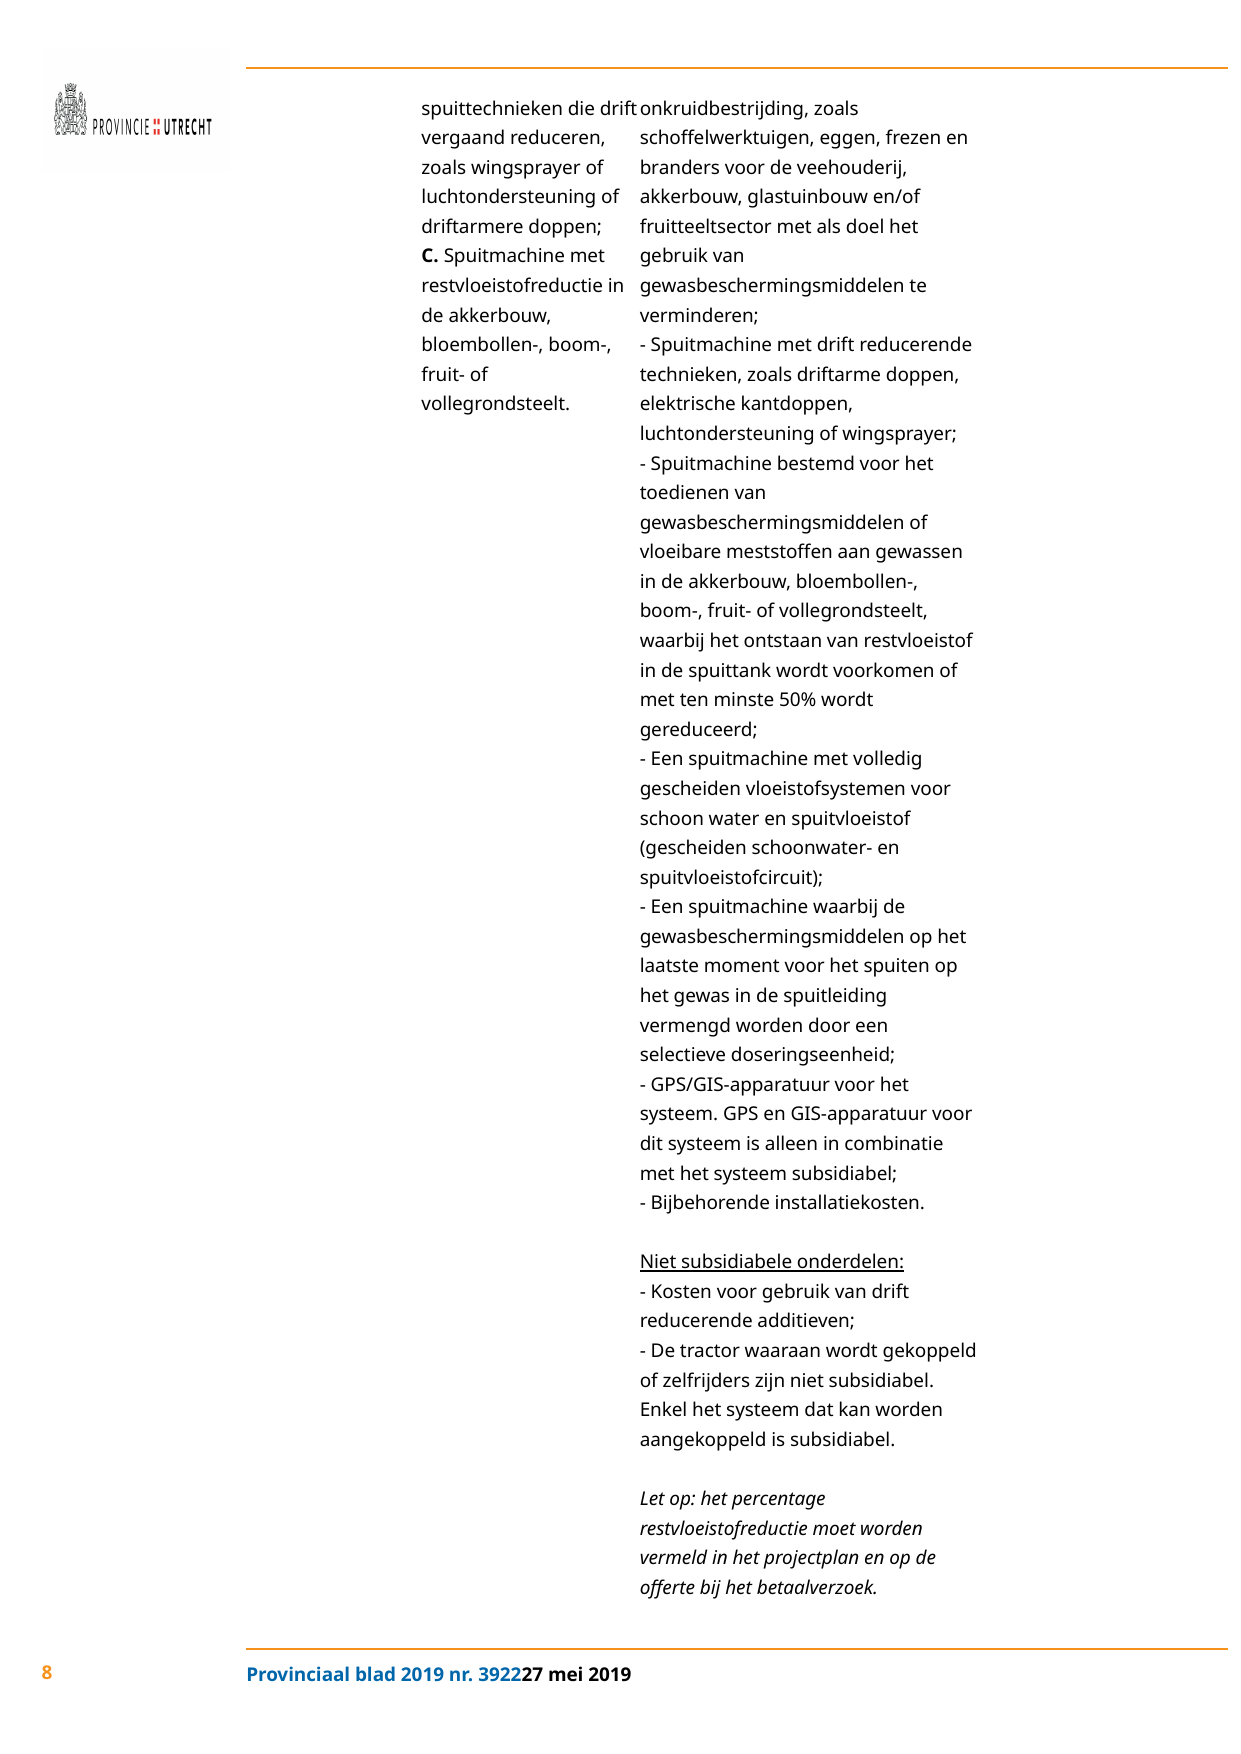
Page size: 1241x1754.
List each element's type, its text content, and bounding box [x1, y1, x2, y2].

table_cell [248, 95, 421, 1600]
table_cell spuittechnieken die drift vergaand reduceren, zoals wingsprayer of luchtondersteuning of driftarmere doppen; C. Spuitmachine met restvloeistofreductie in de akkerbouw, bloembollen-, boom-, fruit- of vollegrondsteelt. [421, 95, 639, 1600]
table_cell onkruidbestrijding, zoals schoffelwerktuigen, eggen, frezen en branders voor de veehouderij, akkerbouw, glastuinbouw en/of fruitteeltsector met als doel het gebruik van gewasbeschermingsmiddelen te verminderen; - Spuitmachine met drift reducerende technieken, zoals driftarme doppen, elektrische kantdoppen, luchtondersteuning of wingsprayer; - Spuitmachine bestemd voor het toedienen van gewasbeschermingsmiddelen of vloeibare meststoffen aan gewassen in de akkerbouw, bloembollen-, boom-, fruit- of vollegrondsteelt, waarbij het ontstaan van restvloeistof in de spuittank wordt voorkomen of met ten minste 50% wordt gereduceerd; - Een spuitmachine met volledig gescheiden vloeistofsystemen voor schoon water en spuitvloeistof (gescheiden schoonwater- en spuitvloeistofcircuit); - Een spuitmachine waarbij de gewasbeschermingsmiddelen op het laatste moment voor het spuiten op het gewas in de spuitleiding vermengd worden door een selectieve doseringseenheid; - GPS/GIS-apparatuur voor het systeem. GPS en GIS-apparatuur voor dit systeem is alleen in combinatie met het systeem subsidiabel; - Bijbehorende installatiekosten. Niet subsidiabele onderdelen: - Kosten voor gebruik van drift reducerende additieven; - De tractor waaraan wordt gekoppeld of zelfrijders zijn niet subsidiabel. Enkel het systeem dat kan worden aangekoppeld is subsidiabel. Let op: het percentage restvloeistofreductie moet worden vermeld in het projectplan en op de offerte bij het betaalverzoek. [640, 95, 978, 1600]
table_cell [979, 95, 1152, 1600]
picture [41, 47, 231, 172]
